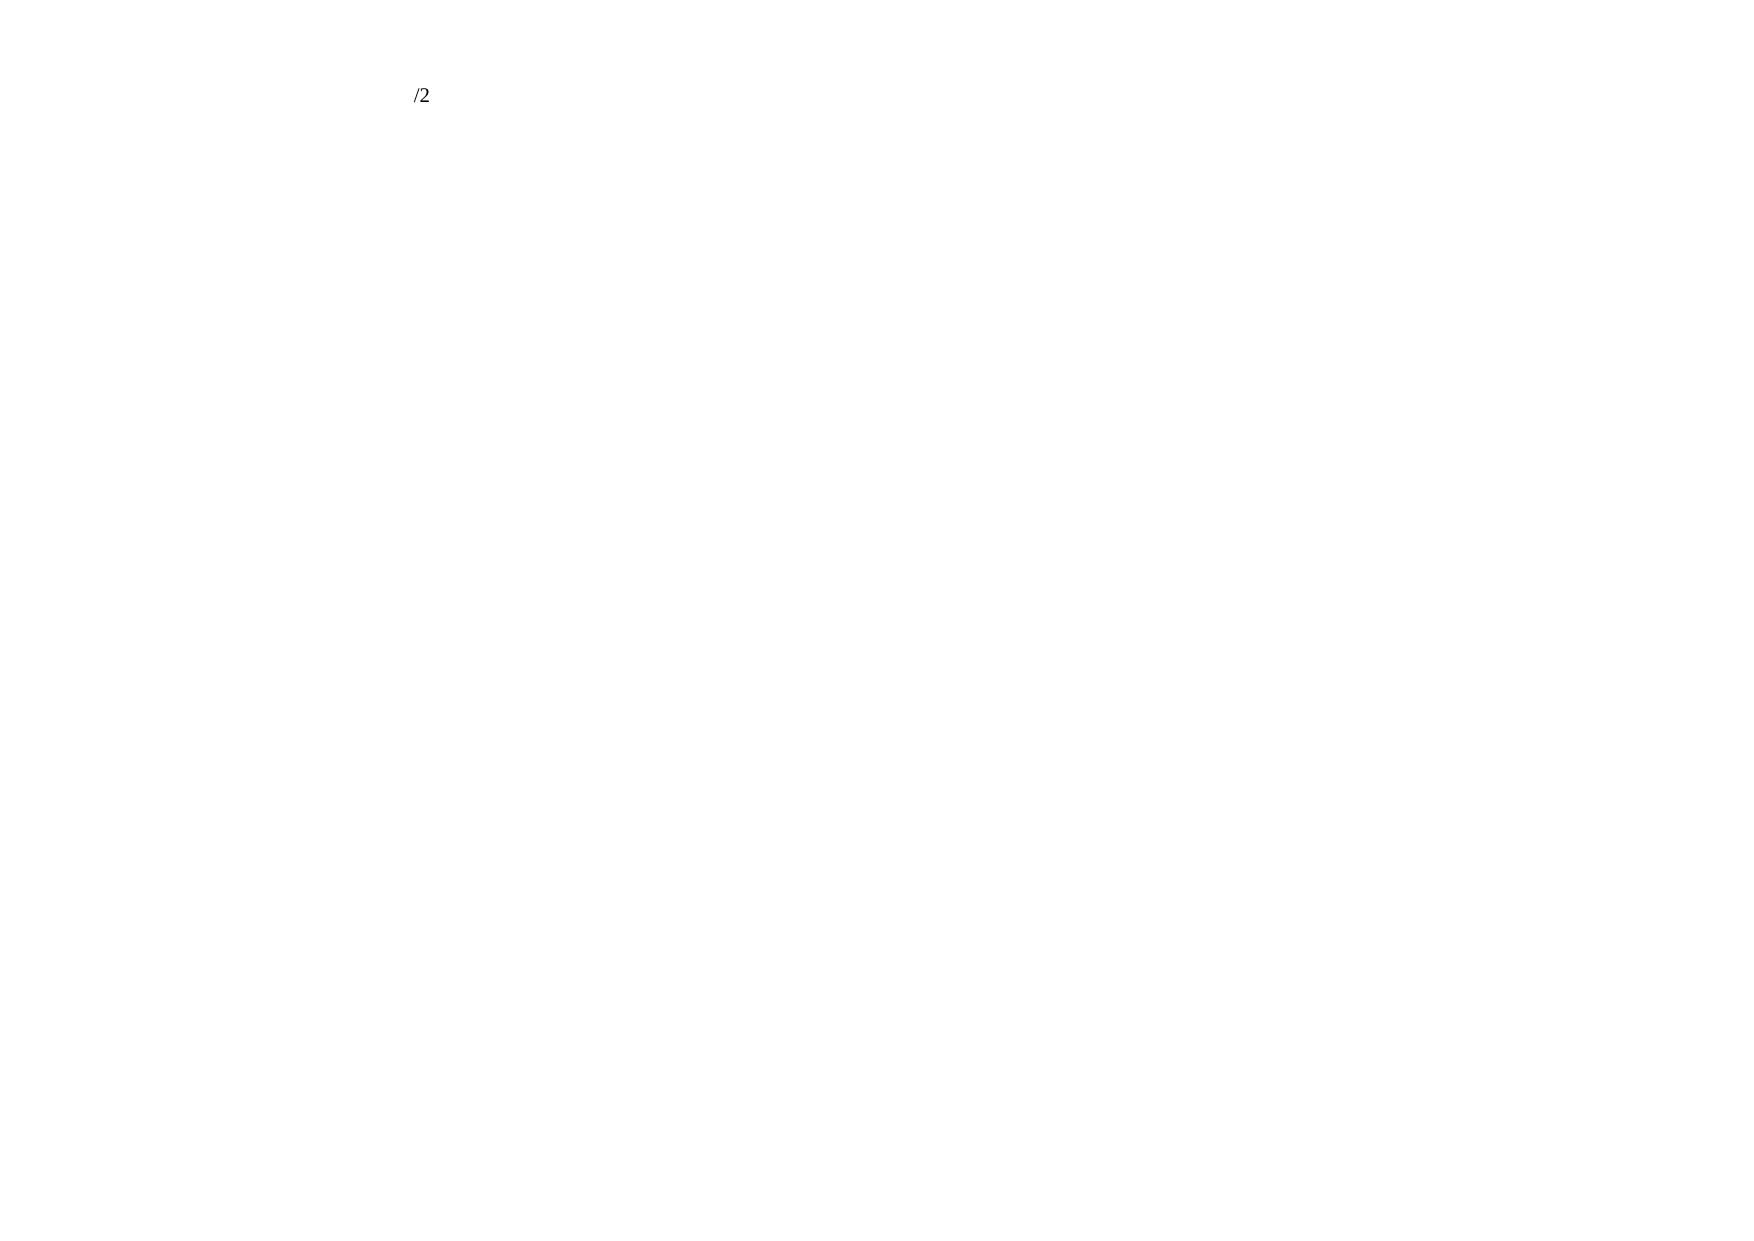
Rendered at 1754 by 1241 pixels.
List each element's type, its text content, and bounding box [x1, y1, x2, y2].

text /2 [413, 83, 1484, 107]
